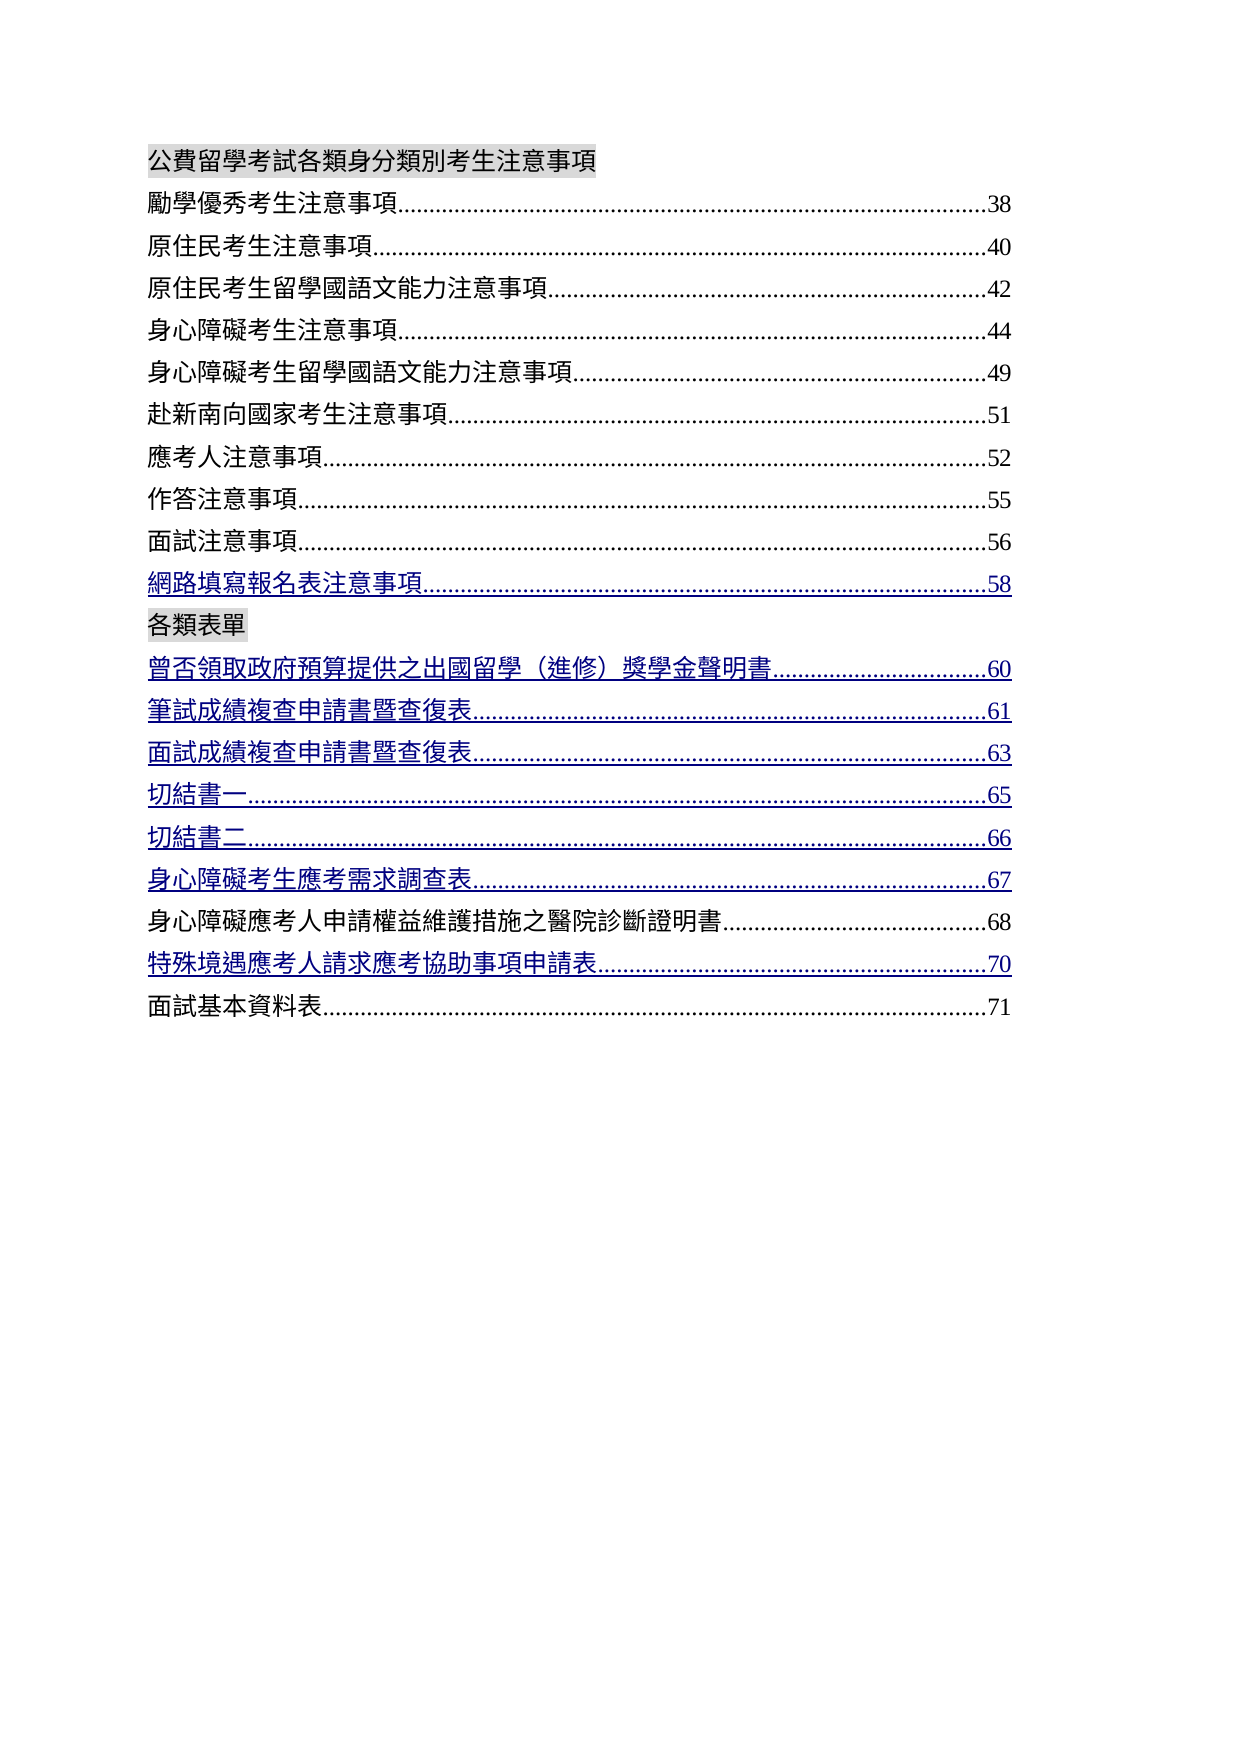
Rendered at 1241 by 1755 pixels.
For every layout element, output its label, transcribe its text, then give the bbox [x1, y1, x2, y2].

text 應考人注意事項 52 [148, 439, 1197, 473]
text 身心障礙應考人申請權益維護措施之醫院診斷證明書 68 [148, 904, 1197, 938]
text 網路填寫報名表注意事項 58 [148, 566, 1197, 600]
text 特殊境遇應考人請求應考協助事項申請表 70 [148, 946, 1197, 980]
text 赴新南向國家考生注意事項 51 [148, 397, 1197, 431]
text 筆試成績複查申請書暨查復表 61 [148, 692, 1197, 727]
text 面試成績複查申請書暨查復表 63 [148, 735, 1197, 769]
text 面試注意事項 56 [148, 524, 1197, 558]
text 作答注意事項 55 [148, 482, 1197, 516]
text 曾否領取政府預算提供之出國留學（進修）獎學金聲明書 60 [148, 650, 1197, 684]
text 切結書二 66 [148, 819, 1197, 853]
text 面試基本資料表 71 [148, 988, 1197, 1022]
text 切結書一 65 [148, 777, 1197, 811]
text 身心障礙考生應考需求調查表 67 [148, 861, 1197, 896]
text 原住民考生留學國語文能力注意事項 42 [148, 270, 1197, 304]
text 身心障礙考生注意事項 44 [148, 313, 1197, 347]
text 各類表單 [148, 608, 1197, 642]
text 身心障礙考生留學國語文能力注意事項 49 [148, 355, 1197, 389]
text 原住民考生注意事項 40 [148, 228, 1197, 262]
text 公費留學考試各類身分類別考生注意事項 [148, 144, 1197, 178]
text 勵學優秀考生注意事項 38 [148, 186, 1197, 220]
